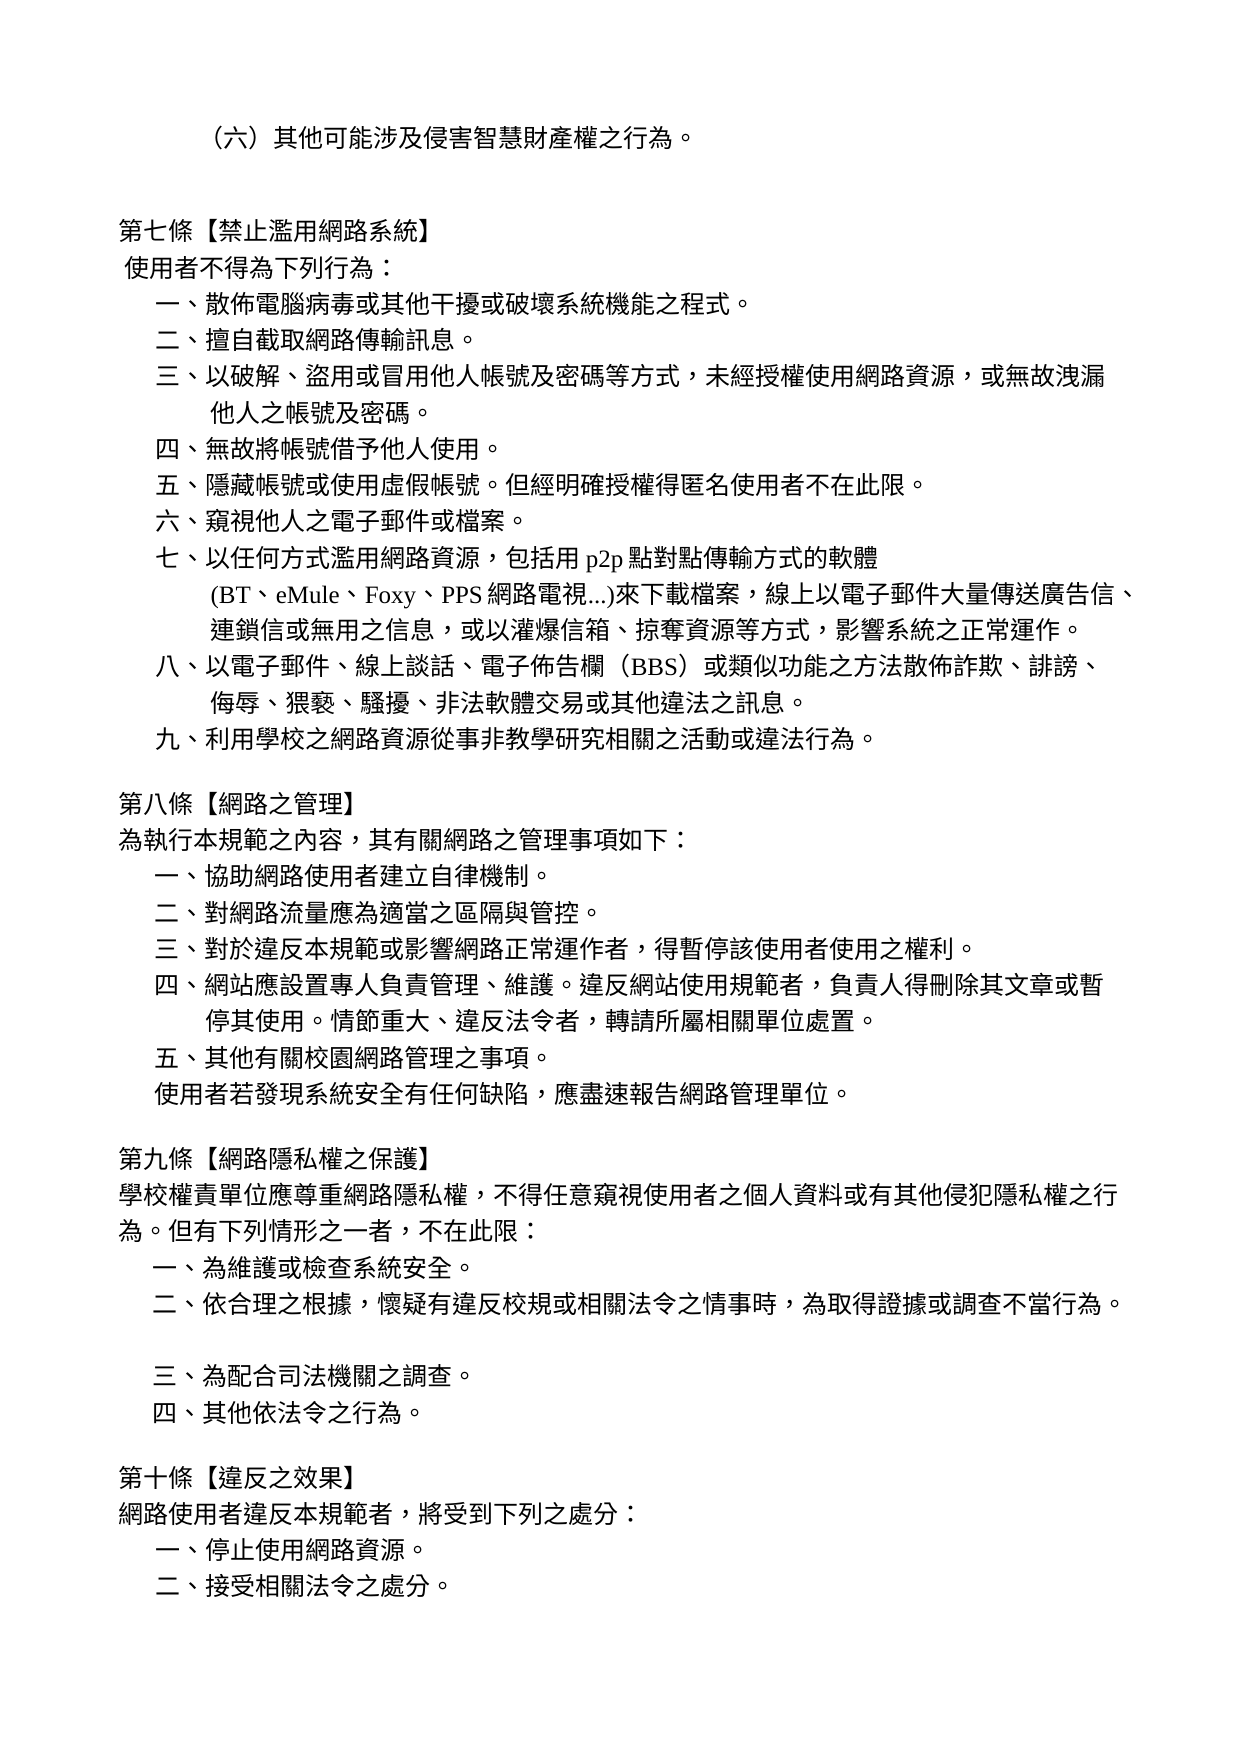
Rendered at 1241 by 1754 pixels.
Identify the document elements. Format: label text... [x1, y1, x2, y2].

text 二、依合理之根據，懷疑有違反校規或相關法令之情事時，為取得證據或調查不當行為。 [152, 1284, 1122, 1357]
text （六）其他可能涉及侵害智慧財產權之行為。 [198, 118, 1122, 154]
text 二、對網路流量應為適當之區隔與管控。 [154, 893, 1122, 929]
text 八、以電子郵件、線上談話、電子佈告欄（BBS）或類似功能之方法散佈詐欺、誹謗、侮辱、猥褻、騷擾、非法軟體交易或其他違法之訊息。 [156, 647, 1122, 719]
text 一、為維護或檢查系統安全。 [152, 1248, 1122, 1284]
text 三、對於違反本規範或影響網路正常運作者，得暫停該使用者使用之權利。 [154, 929, 1122, 966]
text 四、其他依法令之行為。 [152, 1393, 1122, 1429]
text 一、停止使用網路資源。 [149, 1531, 1122, 1567]
text 二、接受相關法令之處分。 [149, 1567, 1122, 1603]
text 網路使用者違反本規範者，將受到下列之處分： [118, 1494, 1122, 1531]
text 四、網站應設置專人負責管理、維護。違反網站使用規範者，負責人得刪除其文章或暫停其使用。情節重大、違反法令者，轉請所屬相關單位處置。 [154, 966, 1122, 1038]
text 四、無故將帳號借予他人使用。 [156, 429, 1122, 466]
text 七、以任何方式濫用網路資源，包括用p2p點對點傳輸方式的軟體(BT、eMule、Foxy、PPS網路電視...)來下載檔案，線上以電子郵件大量傳送廣告信、連鎖信或無用之信息，或以灌爆信箱、掠奪資源等方式，影響系統之正常運作。 [156, 538, 1122, 647]
text 第十條【違反之效果】 [118, 1458, 1122, 1494]
text 五、其他有關校園網路管理之事項。 [154, 1038, 1122, 1074]
text 五、隱藏帳號或使用虛假帳號。但經明確授權得匿名使用者不在此限。 [156, 466, 1122, 502]
text 六、窺視他人之電子郵件或檔案。 [156, 502, 1122, 538]
text 為執行本規範之內容，其有關網路之管理事項如下： [118, 821, 1122, 857]
text 使用者不得為下列行為： [118, 248, 1122, 284]
text 二、擅自截取網路傳輸訊息。 [156, 321, 1122, 357]
text 第七條【禁止濫用網路系統】 [118, 212, 1122, 248]
text 三、以破解、盜用或冒用他人帳號及密碼等方式，未經授權使用網路資源，或無故洩漏他人之帳號及密碼。 [156, 357, 1122, 429]
text 一、協助網路使用者建立自律機制。 [154, 857, 1122, 893]
text 學校權責單位應尊重網路隱私權，不得任意窺視使用者之個人資料或有其他侵犯隱私權之行為。但有下列情形之一者，不在此限： [118, 1176, 1122, 1248]
text 一、散佈電腦病毒或其他干擾或破壞系統機能之程式。 [156, 284, 1122, 321]
text 九、利用學校之網路資源從事非教學研究相關之活動或違法行為。 [156, 719, 1122, 756]
text 第九條【網路隱私權之保護】 [118, 1139, 1122, 1176]
text 使用者若發現系統安全有任何缺陷，應盡速報告網路管理單位。 [154, 1074, 1122, 1111]
text 第八條【網路之管理】 [118, 784, 1122, 821]
text 三、為配合司法機關之調查。 [152, 1357, 1122, 1393]
